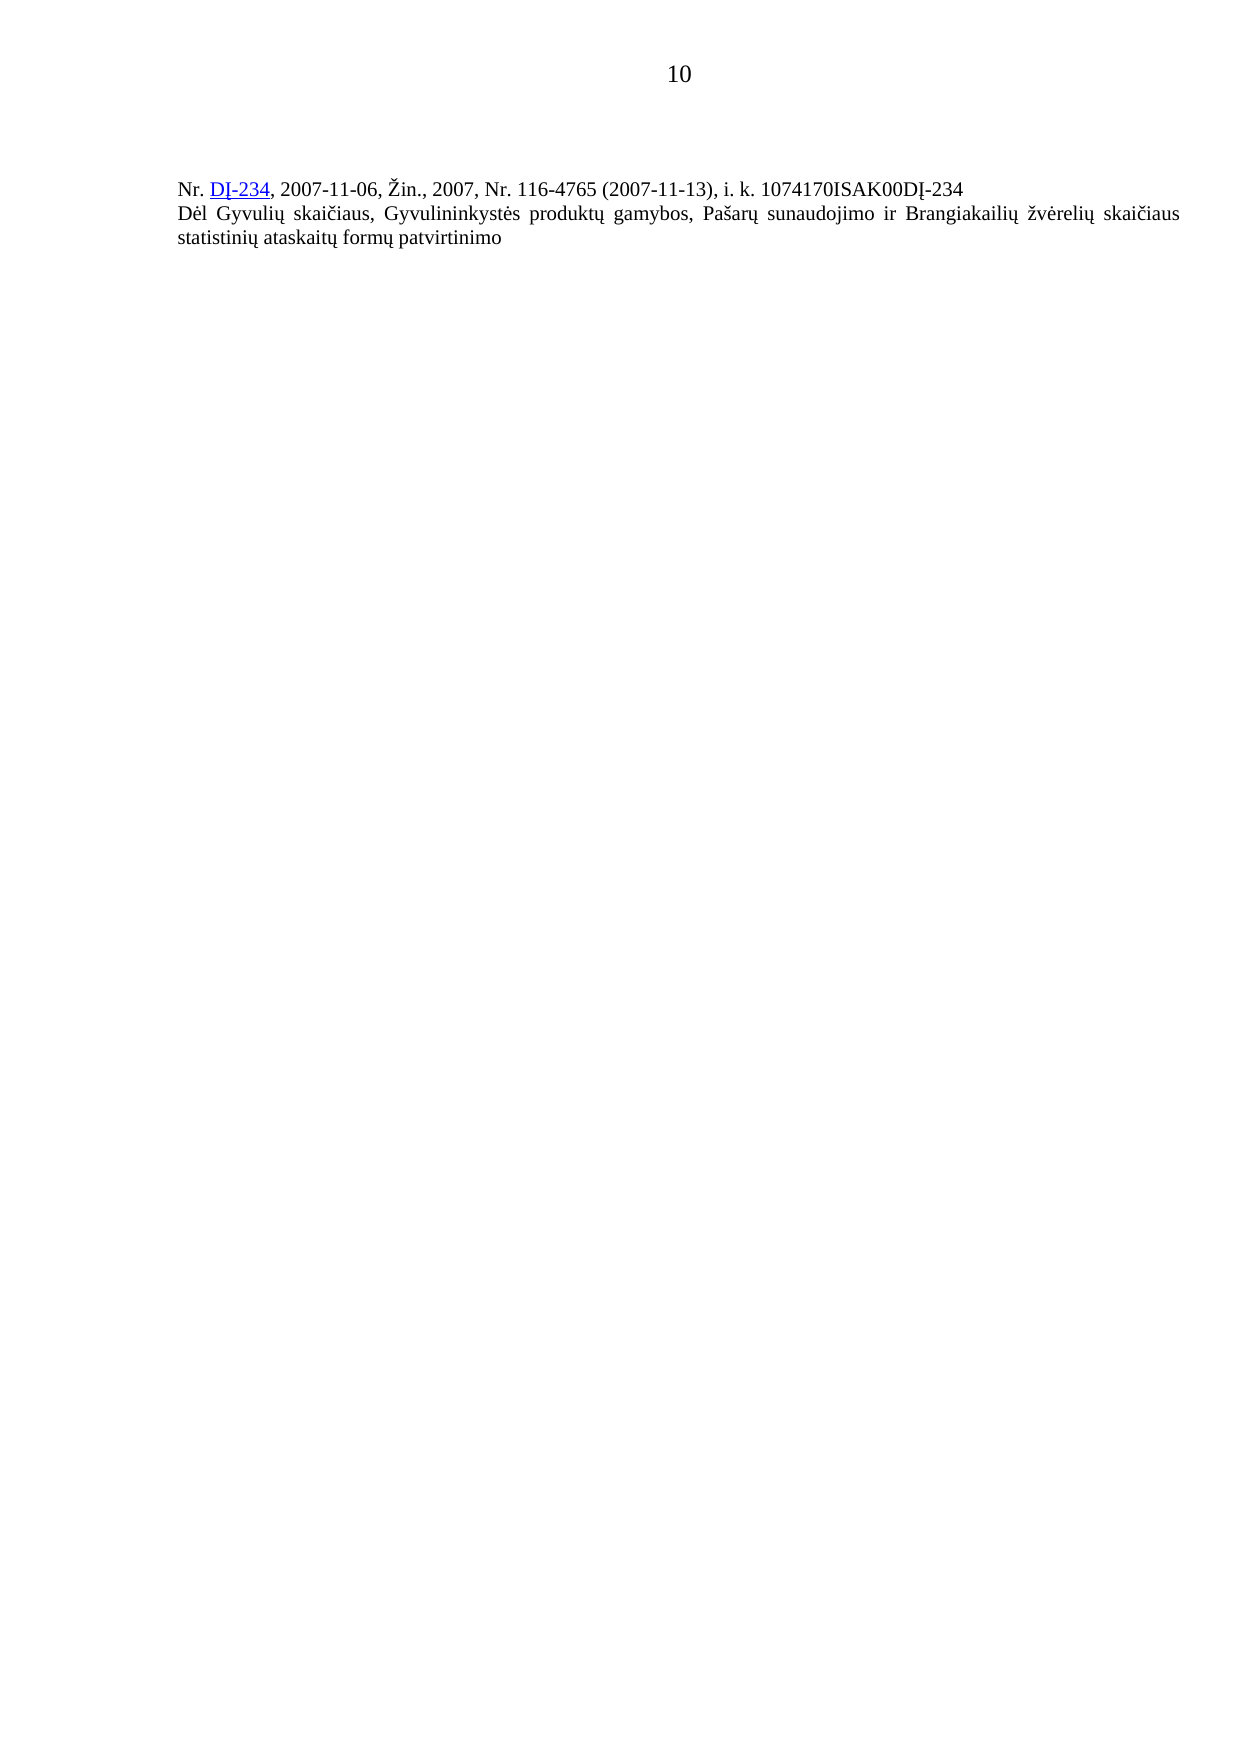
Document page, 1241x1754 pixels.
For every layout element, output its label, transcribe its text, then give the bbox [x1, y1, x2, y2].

text Nr. DĮ-234, 2007-11-06, Žin., 2007, Nr. 116-4765 (2007-11-13), i. k. 1074170ISAK00DĮ-234 [177, 177, 1181, 201]
text Dėl Gyvulių skaičiaus, Gyvulininkystės produktų gamybos, Pašarų sunaudojimo ir Brangiakailių žvėrelių skaičiaus statistinių ataskaitų formų patvirtinimo [177, 201, 1181, 249]
